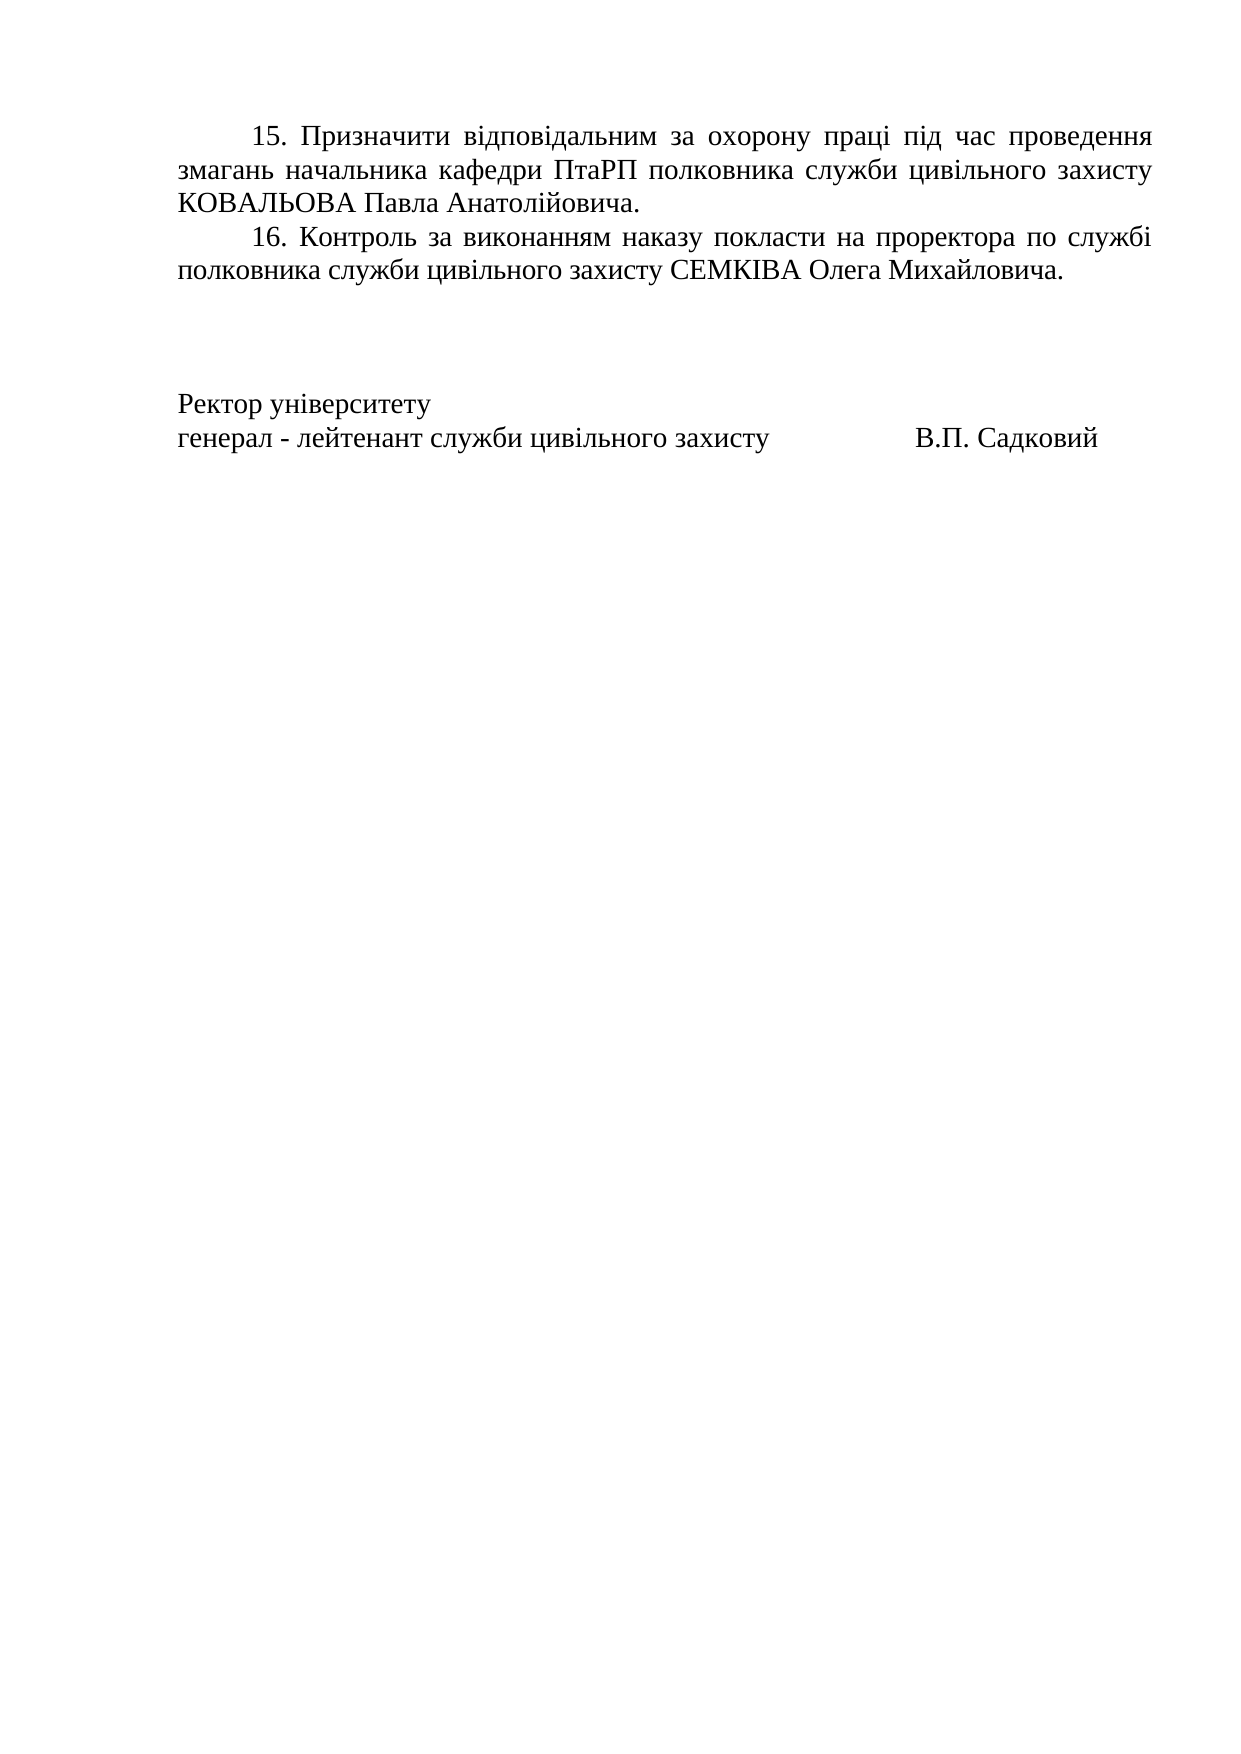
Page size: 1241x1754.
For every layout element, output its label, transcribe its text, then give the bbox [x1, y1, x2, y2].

subtitle 15. Призначити відповідальним за охорону праці під час проведення змагань начальника кафедри ПтаРП полковника служби цивільного захисту Ковальова Павла Анатолійовича. [177, 118, 1153, 219]
text 16. Контроль за виконанням наказу покласти на проректора по службі полковника служби цивільного захисту Семківа Олега Михайловича. [177, 219, 1152, 286]
text Ректор університету [177, 387, 1152, 420]
text генерал - лейтенант служби цивільного захисту В.П. Садковий [177, 420, 1152, 454]
